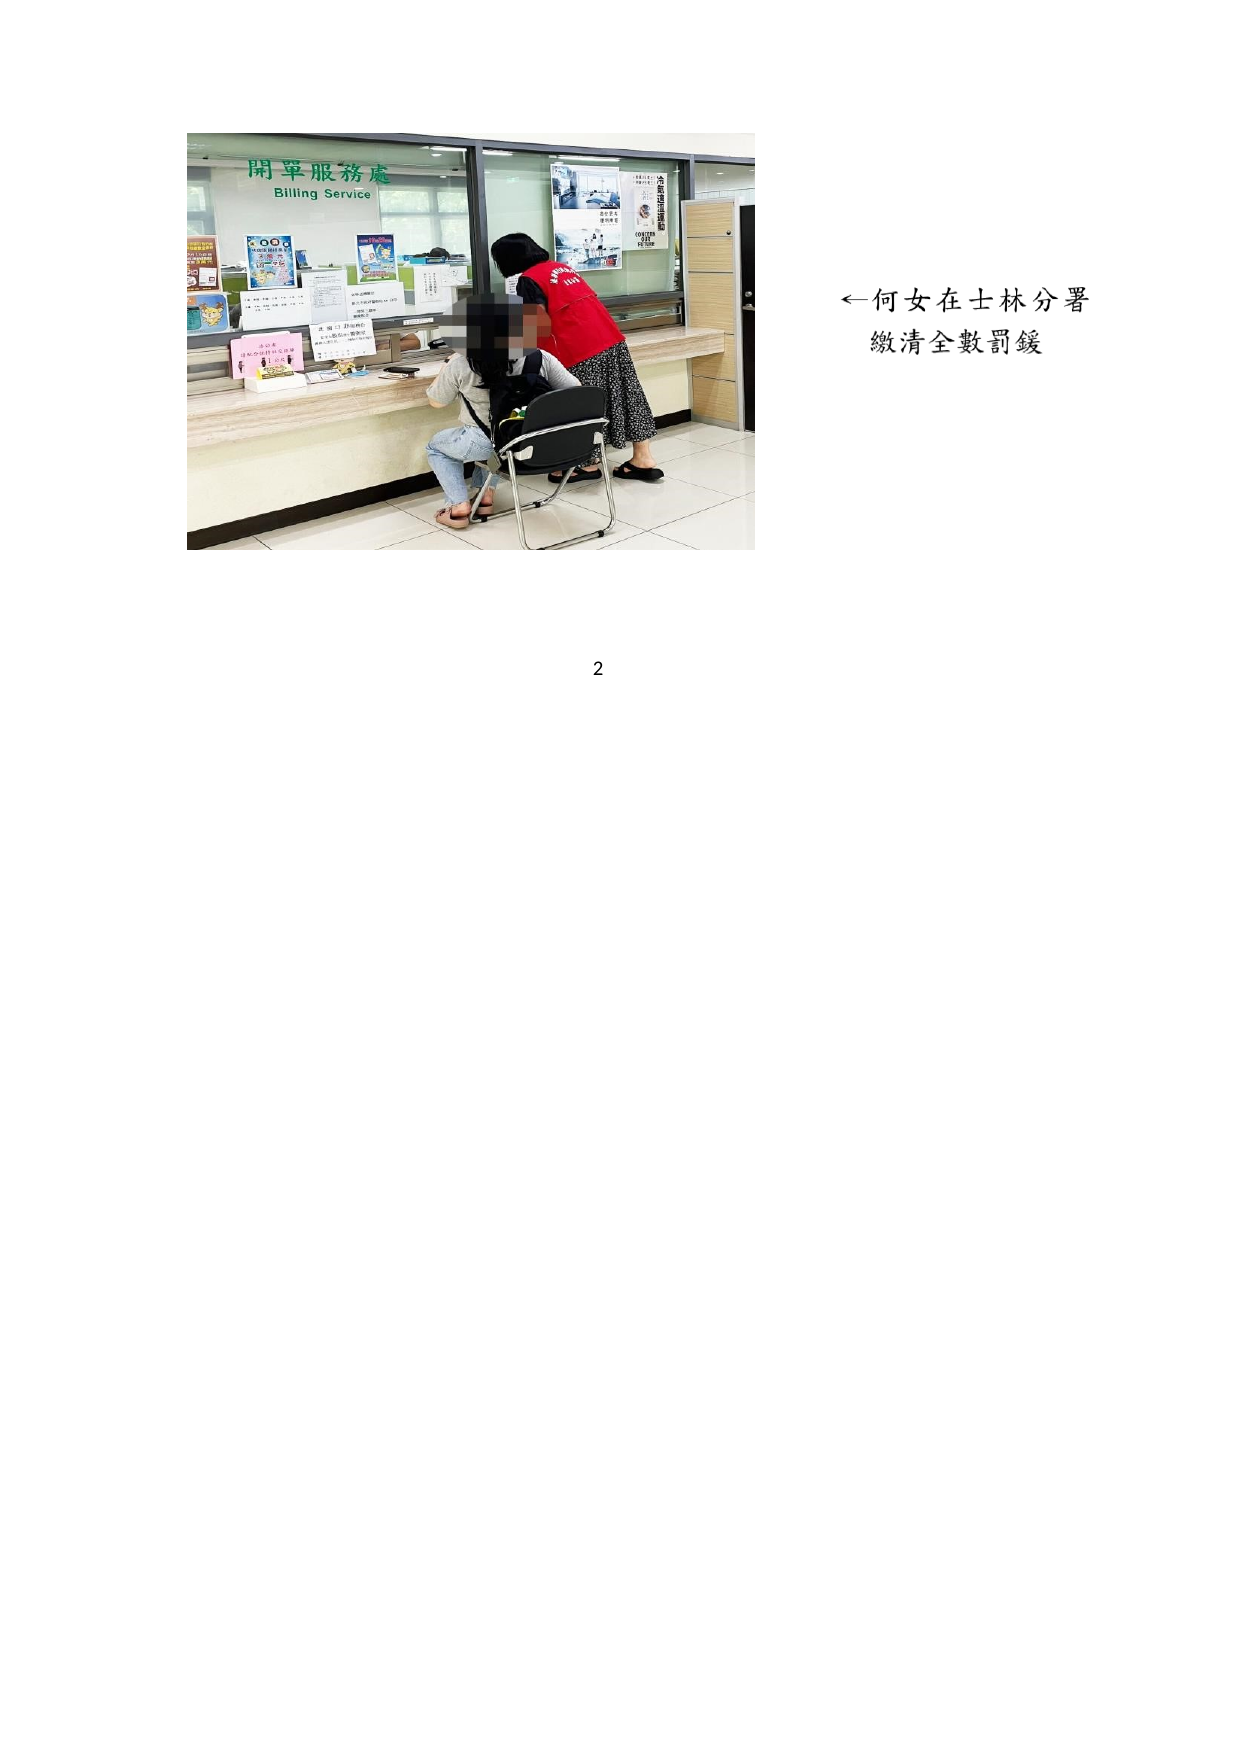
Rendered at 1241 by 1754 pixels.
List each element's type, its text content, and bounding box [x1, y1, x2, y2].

text 2 [148, 656, 1053, 681]
